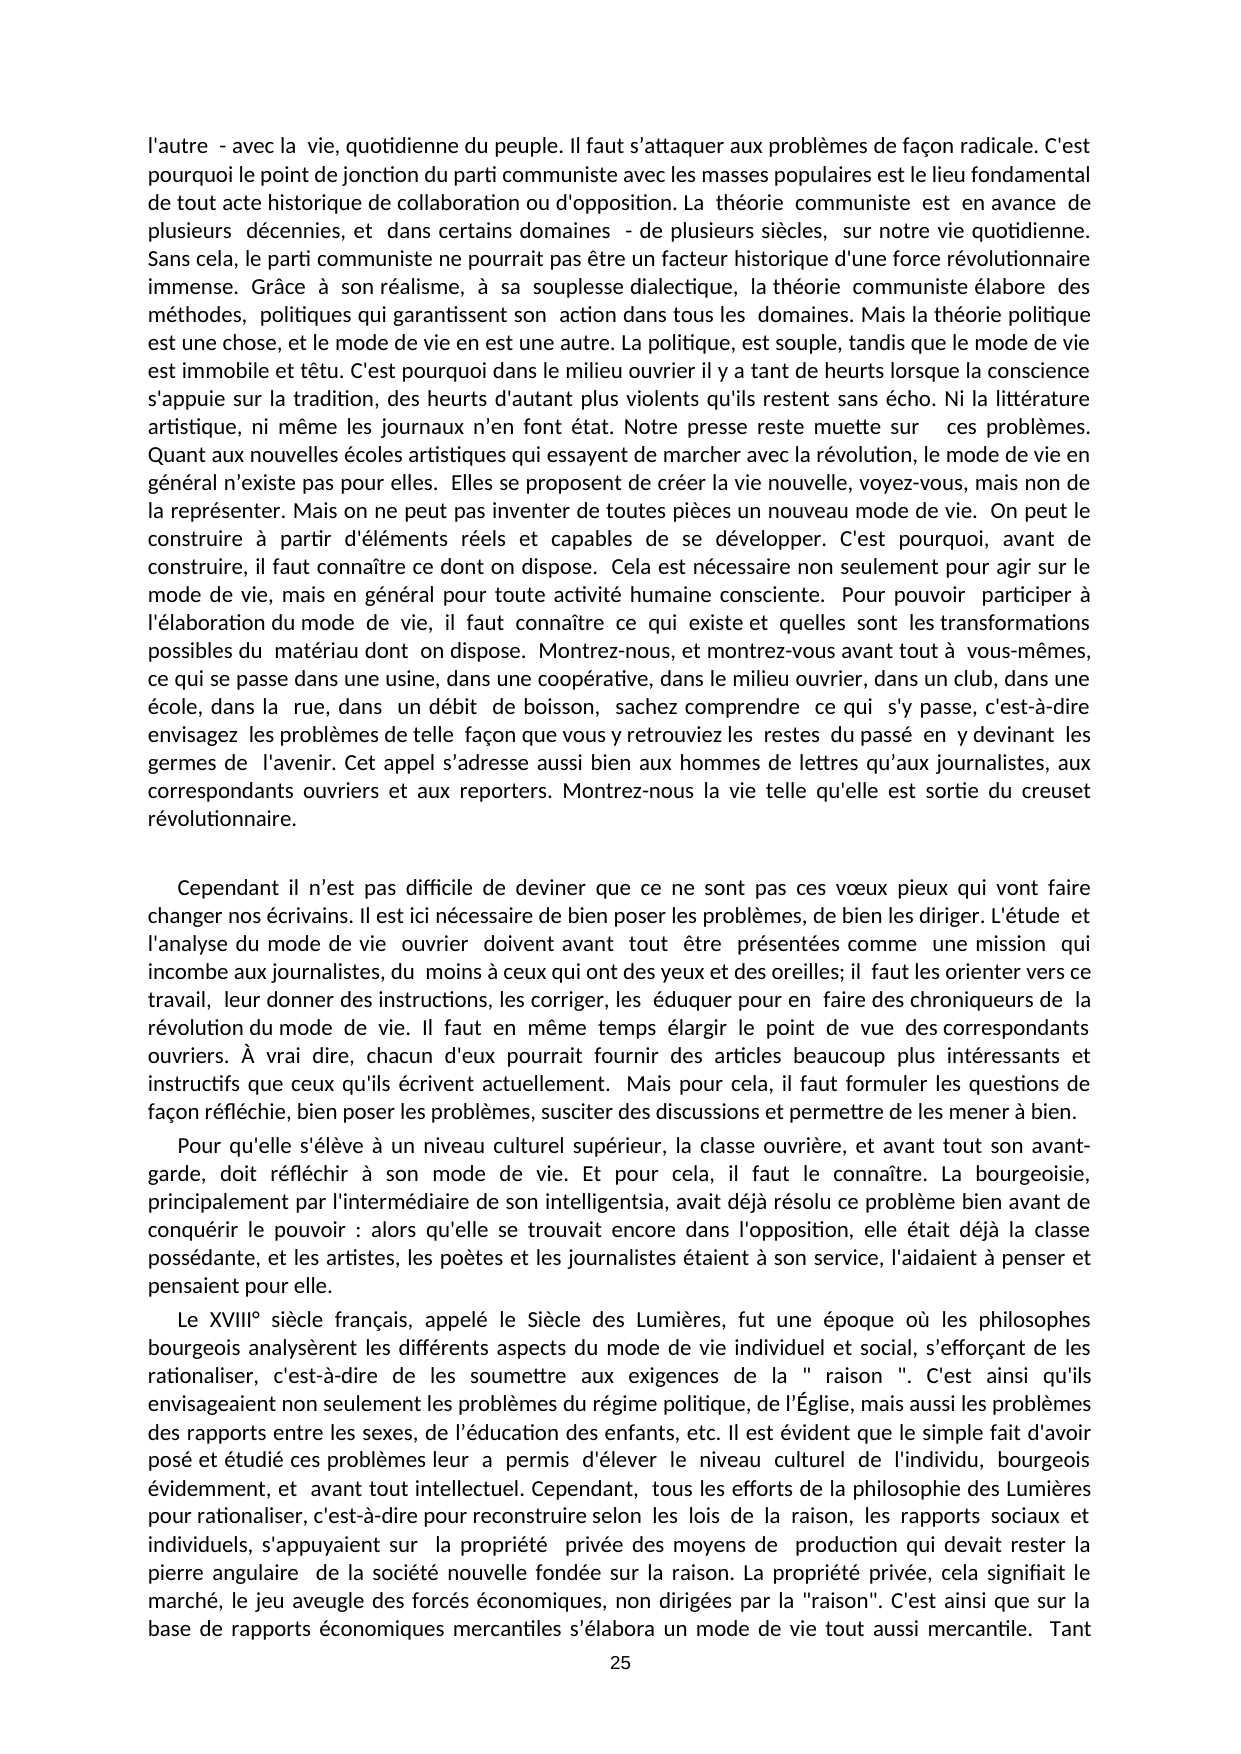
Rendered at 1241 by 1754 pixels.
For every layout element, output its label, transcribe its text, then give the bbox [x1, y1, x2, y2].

text l'autre - avec la vie, quotidienne du peuple. Il faut s’attaquer aux problèmes de façon radicale. C'est pourquoi le point de jonction du parti communiste avec les masses populaires est le lieu fondamental de tout acte historique de collaboration ou d'opposition. La théorie communiste est en avance de plusieurs décennies, et dans certains domaines - de plusieurs siècles, sur notre vie quotidienne. Sans cela, le parti communiste ne pourrait pas être un facteur historique d'une force révolutionnaire immense. Grâce à son réalisme, à sa souplesse dialectique, la théorie communiste élabore des méthodes, politiques qui garantissent son action dans tous les domaines. Mais la théorie politique est une chose, et le mode de vie en est une autre. La politique, est souple, tandis que le mode de vie est immobile et têtu. C'est pourquoi dans le milieu ouvrier il y a tant de heurts lorsque la conscience s'appuie sur la tradition, des heurts d'autant plus violents qu'ils restent sans écho. Ni la littérature artistique, ni même les journaux n’en font état. Notre presse reste muette sur ces problèmes. Quant aux nouvelles écoles artistiques qui essayent de marcher avec la révolution, le mode de vie en général n’existe pas pour elles. Elles se proposent de créer la vie nouvelle, voyez-vous, mais non de la représenter. Mais on ne peut pas inventer de toutes pièces un nouveau mode de vie. On peut le construire à partir d'éléments réels et capables de se développer. C'est pourquoi, avant de construire, il faut connaître ce dont on dispose. Cela est nécessaire non seulement pour agir sur le mode de vie, mais en général pour toute activité humaine consciente. Pour pouvoir participer à l'élaboration du mode de vie, il faut connaître ce qui existe et quelles sont les transformations possibles du matériau dont on dispose. Montrez-nous, et montrez-vous avant tout à vous-mêmes, ce qui se passe dans une usine, dans une coopérative, dans le milieu ouvrier, dans un club, dans une école, dans la rue, dans un débit de boisson, sachez comprendre ce qui s'y passe, c'est-à-dire envisagez les problèmes de telle façon que vous y retrouviez les restes du passé en y devinant les germes de l'avenir. Cet appel s’adresse aussi bien aux hommes de lettres qu’aux journalistes, aux correspondants ouvriers et aux reporters. Montrez-nous la vie telle qu'elle est sortie du creuset révolutionnaire. [148, 132, 1093, 832]
text Pour qu'elle s'élève à un niveau culturel supérieur, la classe ouvrière, et avant tout son avant-garde, doit réfléchir à son mode de vie. Et pour cela, il faut le connaître. La bourgeoisie, principalement par l'intermédiaire de son intelligentsia, avait déjà résolu ce problème bien avant de conquérir le pouvoir : alors qu'elle se trouvait encore dans l'opposition, elle était déjà la classe possédante, et les artistes, les poètes et les journalistes étaient à son service, l'aidaient à penser et pensaient pour elle. [148, 1131, 1093, 1299]
text Cependant il n’est pas difficile de deviner que ce ne sont pas ces vœux pieux qui vont faire changer nos écrivains. Il est ici nécessaire de bien poser les problèmes, de bien les diriger. L'étude et l'analyse du mode de vie ouvrier doivent avant tout être présentées comme une mission qui incombe aux journalistes, du moins à ceux qui ont des yeux et des oreilles; il faut les orienter vers ce travail, leur donner des instructions, les corriger, les éduquer pour en faire des chroniqueurs de la révolution du mode de vie. Il faut en même temps élargir le point de vue des correspondants ouvriers. À vrai dire, chacun d'eux pourrait fournir des articles beaucoup plus intéressants et instructifs que ceux qu'ils écrivent actuellement. Mais pour cela, il faut formuler les questions de façon réfléchie, bien poser les problèmes, susciter des discussions et permettre de les mener à bien. [148, 873, 1093, 1125]
text Le XVIII° siècle français, appelé le Siècle des Lumières, fut une époque où les philosophes bourgeois analysèrent les différents aspects du mode de vie individuel et social, s’efforçant de les rationaliser, c'est-à-dire de les soumettre aux exigences de la " raison ". C'est ainsi qu'ils envisageaient non seulement les problèmes du régime politique, de l’Église, mais aussi les problèmes des rapports entre les sexes, de l’éducation des enfants, etc. Il est évident que le simple fait d'avoir posé et étudié ces problèmes leur a permis d'élever le niveau culturel de l'individu, bourgeois évidemment, et avant tout intellectuel. Cependant, tous les efforts de la philosophie des Lumières pour rationaliser, c'est-à-dire pour reconstruire selon les lois de la raison, les rapports sociaux et individuels, s'appuyaient sur la propriété privée des moyens de production qui devait rester la pierre angulaire de la société nouvelle fondée sur la raison. La propriété privée, cela signifiait le marché, le jeu aveugle des forcés économiques, non dirigées par la "raison". C'est ainsi que sur la base de rapports économiques mercantiles s’élabora un mode de vie tout aussi mercantile. Tant [148, 1306, 1093, 1642]
